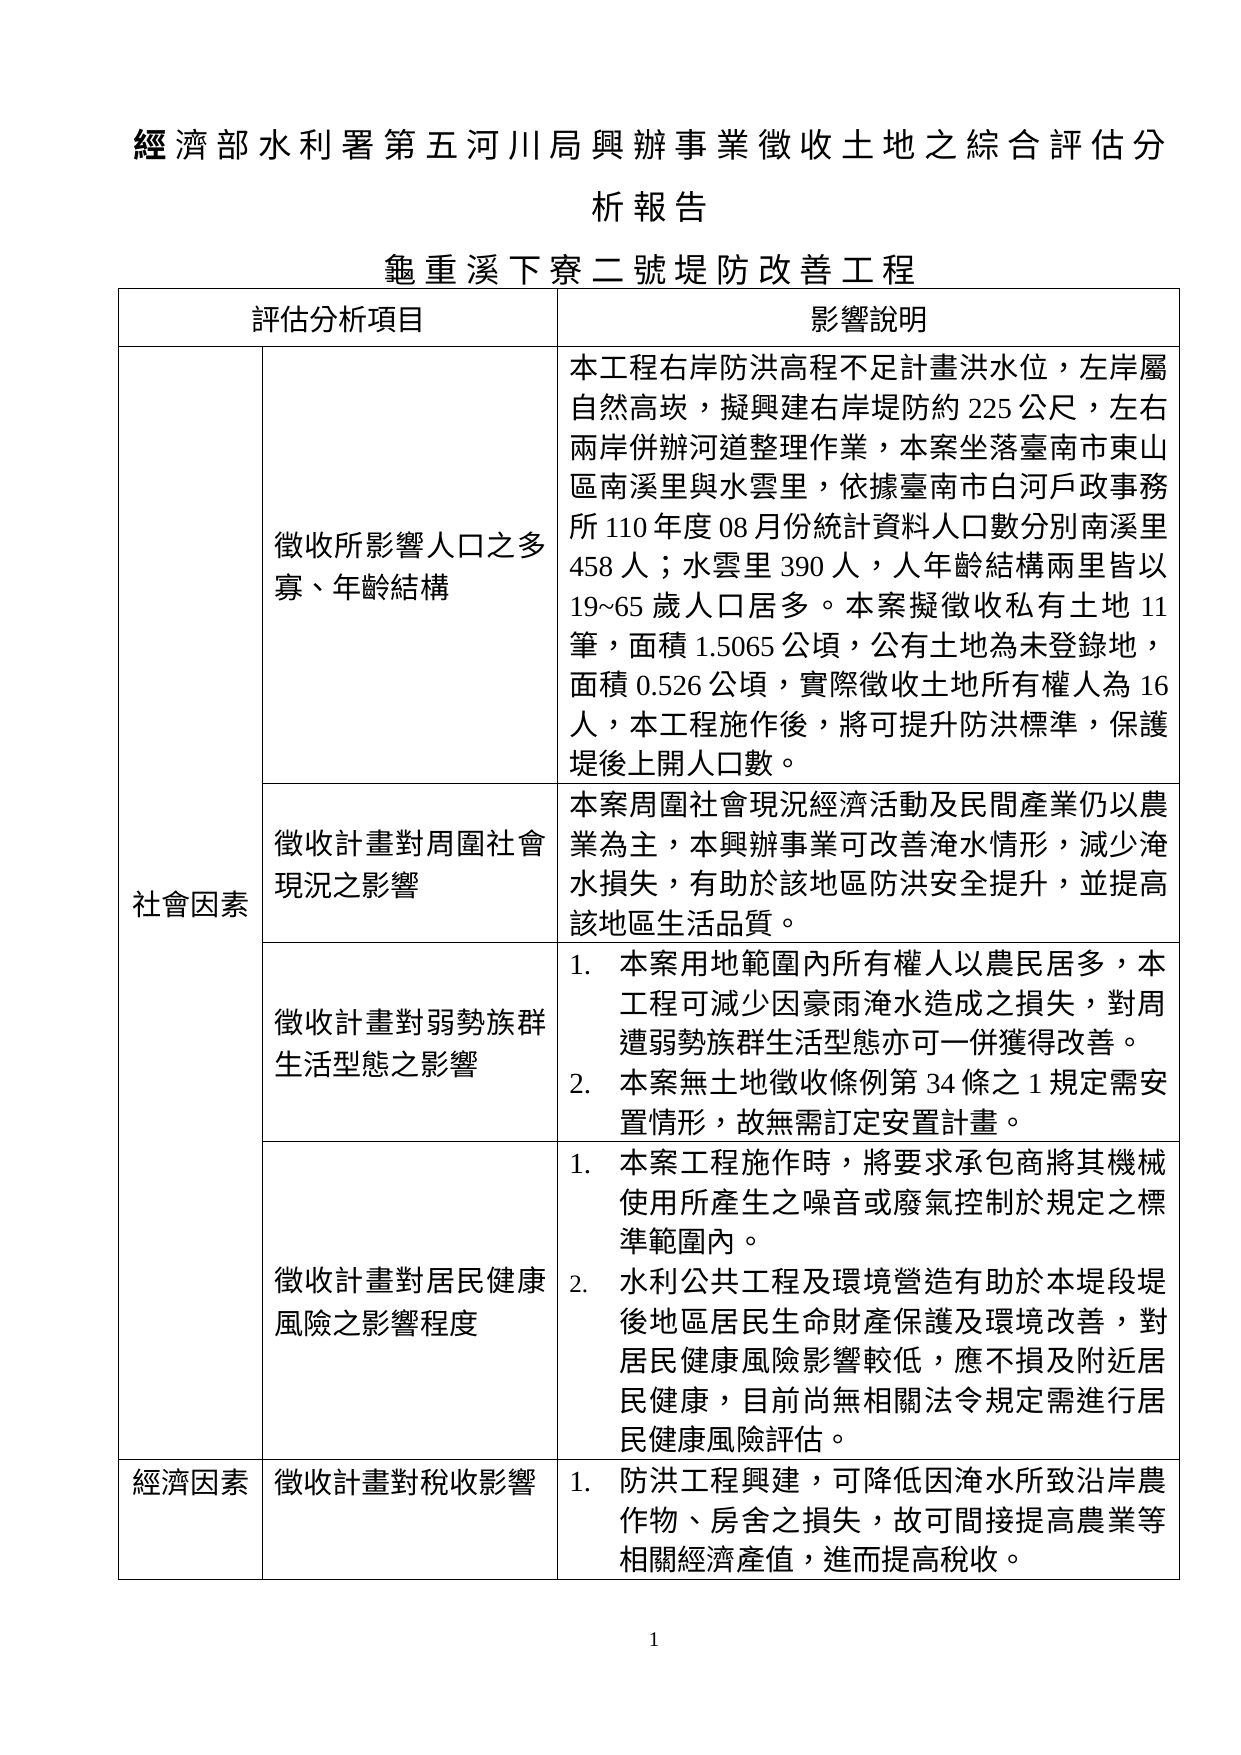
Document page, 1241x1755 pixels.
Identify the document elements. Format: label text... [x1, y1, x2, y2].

table_cell 防洪工程興建，可降低因淹水所致沿岸農作物、房舍之損失，故可間接提高農業等相關經濟產值，進而提高稅收。 因本案工程之興建，防止洪氾發生，保護附近居民生命財產安全，增加民眾置產意願，預估未來人口較易增加，並提高政府相關稅收。 [558, 1460, 1179, 1578]
table_cell 徵收計畫對居民健康風險之影響程度 [263, 1142, 557, 1459]
table_cell 經濟因素 [119, 1460, 262, 1578]
text 龜重溪下寮二號堤防改善工程 [118, 226, 1181, 288]
table_cell 本案工程施作時，將要求承包商將其機械使用所產生之噪音或廢氣控制於規定之標準範圍內。 水利公共工程及環境營造有助於本堤段堤後地區居民生命財產保護及環境改善，對居民健康風險影響較低，應不損及附近居民健康，目前尚無相關法令規定需進行居民健康風險評估。 [558, 1142, 1179, 1459]
table_header 影響說明 [558, 289, 1179, 346]
table_cell 本案用地範圍內所有權人以農民居多，本工程可減少因豪雨淹水造成之損失，對周遭弱勢族群生活型態亦可一併獲得改善。 本案無土地徵收條例第34條之1規定需安置情形，故無需訂定安置計畫。 [558, 943, 1179, 1141]
table_cell 社會因素 [119, 347, 262, 1459]
table_cell 本工程右岸防洪高程不足計畫洪水位，左岸屬自然高崁，擬興建右岸堤防約225公尺，左右兩岸併辦河道整理作業，本案坐落臺南市東山區南溪里與水雲里，依據臺南市白河戶政事務所110年度08月份統計資料人口數分別南溪里458人；水雲里390人，人年齡結構兩里皆以19~65歲人口居多。本案擬徵收私有土地11筆，面積1.5065公頃，公有土地為未登錄地，面積0.526公頃，實際徵收土地所有權人為16人，本工程施作後，將可提升防洪標準，保護堤後上開人口數。 [558, 347, 1179, 783]
table_cell 徵收計畫對弱勢族群生活型態之影響 [263, 943, 557, 1141]
table_cell 徵收計畫對周圍社會現況之影響 [263, 784, 557, 942]
table_cell 徵收計畫對稅收影響 [263, 1460, 557, 1578]
table_cell 本案周圍社會現況經濟活動及民間產業仍以農業為主，本興辦事業可改善淹水情形，減少淹水損失，有助於該地區防洪安全提升，並提高該地區生活品質。 [558, 784, 1179, 942]
text 經濟部水利署第五河川局興辦事業徵收土地之綜合評估分析報告 [118, 101, 1181, 226]
table_cell 徵收所影響人口之多寡、年齡結構 [263, 347, 557, 783]
table_header 評估分析項目 [119, 289, 557, 346]
